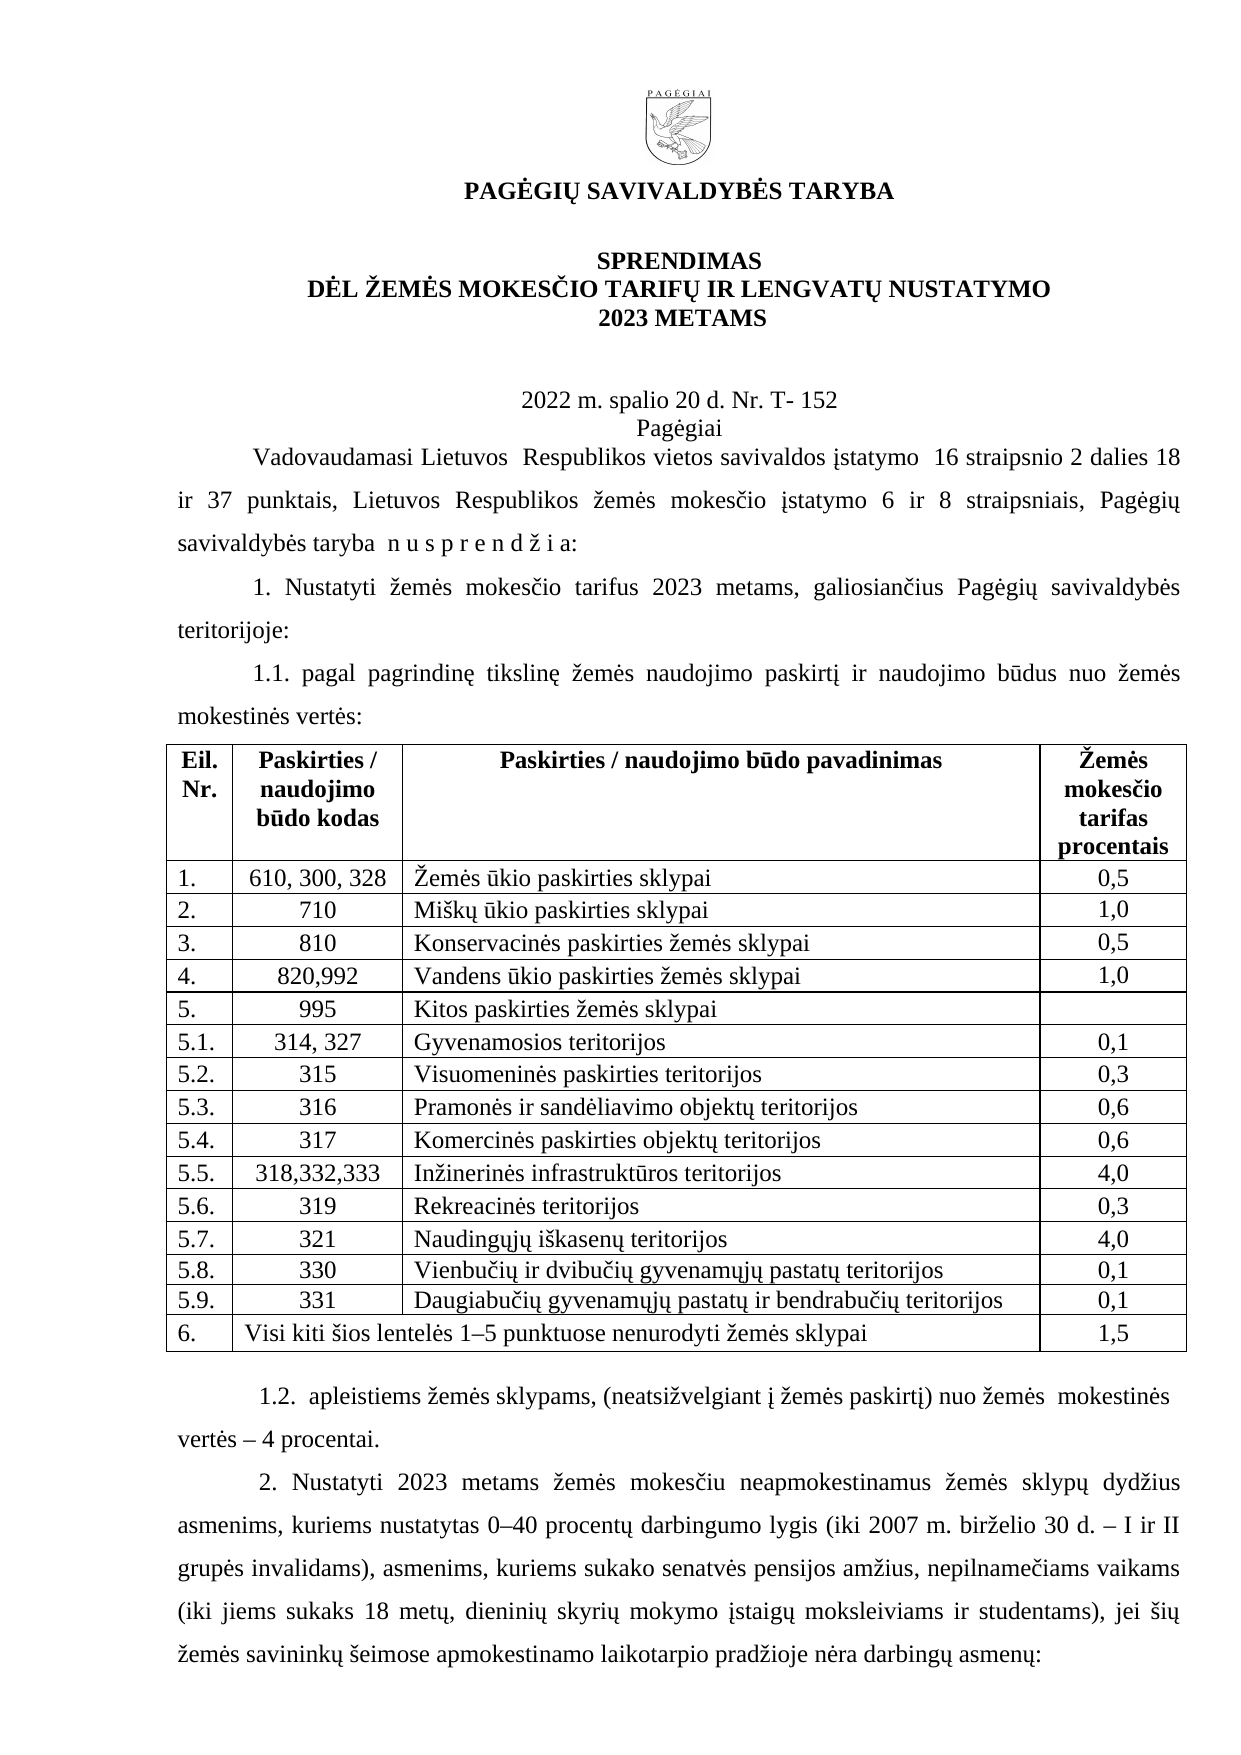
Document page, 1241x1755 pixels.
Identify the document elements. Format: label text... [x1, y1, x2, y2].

text 2. Nustatyti 2023 metams žemės mokesčiu neapmokestinamus žemės sklypų dydžius asmenims, kuriems nustatytas 0–40 procentų darbingumo lygis (iki 2007 m. birželio 30 d. – I ir II grupės invalidams), asmenims, kuriems sukako senatvės pensijos amžius, nepilnamečiams vaikams (iki jiems sukaks 18 metų, dieninių skyrių mokymo įstaigų moksleiviams ir studentams), jei šių žemės savininkų šeimose apmokestinamo laikotarpio pradžioje nėra darbingų asmenų: [177, 1467, 1181, 1668]
table_cell 5.6. [167, 1189, 232, 1221]
table_cell 3. [167, 927, 232, 959]
table_cell Gyvenamosios teritorijos [403, 1025, 1039, 1057]
table_cell Naudingųjų iškasenų teritorijos [403, 1222, 1039, 1254]
table_cell 4,0 [1041, 1222, 1186, 1254]
table_cell 2. [167, 894, 232, 926]
table_cell 0,3 [1041, 1058, 1186, 1090]
table_cell [1041, 993, 1186, 1024]
table_cell 5.5. [167, 1157, 232, 1188]
text 2023 metams [177, 303, 1181, 332]
table_header Eil. Nr. [167, 745, 232, 860]
table_cell 315 [233, 1058, 402, 1090]
table_cell 330 [233, 1255, 402, 1284]
table_cell 0,1 [1041, 1285, 1186, 1314]
table_cell 610, 300, 328 [233, 861, 402, 893]
table_header Paskirties / naudojimo būdo pavadinimas [403, 745, 1039, 860]
table_cell 810 [233, 927, 402, 959]
subtitle Pagėgių savivaldybės taryba [177, 176, 1181, 205]
table_cell 5.7. [167, 1222, 232, 1254]
table_cell Inžinerinės infrastruktūros teritorijos [403, 1157, 1039, 1188]
table_cell 1,0 [1041, 960, 1186, 991]
text sprendimas [177, 246, 1181, 274]
table_cell 0,1 [1041, 1025, 1186, 1057]
table_cell 318,332,333 [233, 1157, 402, 1188]
table_header Paskirties / naudojimo būdo kodas [233, 745, 402, 860]
table_cell Žemės ūkio paskirties sklypai [403, 861, 1039, 893]
text Vadovaudamasi Lietuvos Respublikos vietos savivaldos įstatymo 16 straipsnio 2 dalies 18 ir 37 punktais, Lietuvos Respublikos žemės mokesčio įstatymo 6 ir 8 straipsniais, Pagėgių savivaldybės taryba n u s p r e n d ž i a: [177, 442, 1181, 557]
table_cell Miškų ūkio paskirties sklypai [403, 894, 1039, 926]
text 1. Nustatyti žemės mokesčio tarifus 2023 metams, galiosiančius Pagėgių savivaldybės teritorijoje: [177, 572, 1181, 643]
table_cell Konservacinės paskirties žemės sklypai [403, 927, 1039, 959]
table_cell 5.4. [167, 1124, 232, 1156]
table_cell 0,3 [1041, 1189, 1186, 1221]
table_cell 319 [233, 1189, 402, 1221]
table_cell Pramonės ir sandėliavimo objektų teritorijos [403, 1091, 1039, 1123]
table_cell 331 [233, 1285, 402, 1314]
table_cell Visi kiti šios lentelės 1–5 punktuose nenurodyti žemės sklypai [233, 1315, 1039, 1351]
table_cell Rekreacinės teritorijos [403, 1189, 1039, 1221]
text dėl žemės mokesčio tarifų ir lengvatų nustatymo [177, 274, 1181, 303]
table_cell Vienbučių ir dvibučių gyvenamųjų pastatų teritorijos [403, 1255, 1039, 1284]
table_cell 1,5 [1041, 1315, 1186, 1351]
table_cell Visuomeninės paskirties teritorijos [403, 1058, 1039, 1090]
table_cell Kitos paskirties žemės sklypai [403, 993, 1039, 1024]
table_header Žemės mokesčio tarifas procentais [1041, 745, 1186, 860]
table_cell 5.3. [167, 1091, 232, 1123]
text 1.1. pagal pagrindinę tikslinę žemės naudojimo paskirtį ir naudojimo būdus nuo žemės mokestinės vertės: [177, 658, 1181, 730]
table_cell 0,1 [1041, 1255, 1186, 1284]
table_cell 0,5 [1041, 861, 1186, 893]
table_cell 5.9. [167, 1285, 232, 1314]
table_cell Komercinės paskirties objektų teritorijos [403, 1124, 1039, 1156]
text 1.2. apleistiems žemės sklypams, (neatsižvelgiant į žemės paskirtį) nuo žemės mokestinės vertės – 4 procentai. [177, 1381, 1181, 1453]
table_cell 6. [167, 1315, 232, 1351]
table_cell 995 [233, 993, 402, 1024]
table_cell 1. [167, 861, 232, 893]
table_cell 0,5 [1041, 927, 1186, 959]
text Pagėgiai [177, 413, 1181, 442]
table_cell 710 [233, 894, 402, 926]
table_cell 321 [233, 1222, 402, 1254]
subtitle 2022 m. spalio 20 d. Nr. T- 152 [177, 385, 1181, 413]
table_cell 0,6 [1041, 1124, 1186, 1156]
table_cell 1,0 [1041, 894, 1186, 926]
table_cell 314, 327 [233, 1025, 402, 1057]
table_cell 4. [167, 960, 232, 991]
table_cell 5. [167, 993, 232, 1024]
table_cell 316 [233, 1091, 402, 1123]
table_cell 5.2. [167, 1058, 232, 1090]
table_cell 820,992 [233, 960, 402, 991]
table_cell 4,0 [1041, 1157, 1186, 1188]
table_cell 317 [233, 1124, 402, 1156]
table_cell 5.8. [167, 1255, 232, 1284]
table_cell 5.1. [167, 1025, 232, 1057]
table_cell Daugiabučių gyvenamųjų pastatų ir bendrabučių teritorijos [403, 1285, 1039, 1314]
table_cell Vandens ūkio paskirties žemės sklypai [403, 960, 1039, 991]
table_cell 0,6 [1041, 1091, 1186, 1123]
